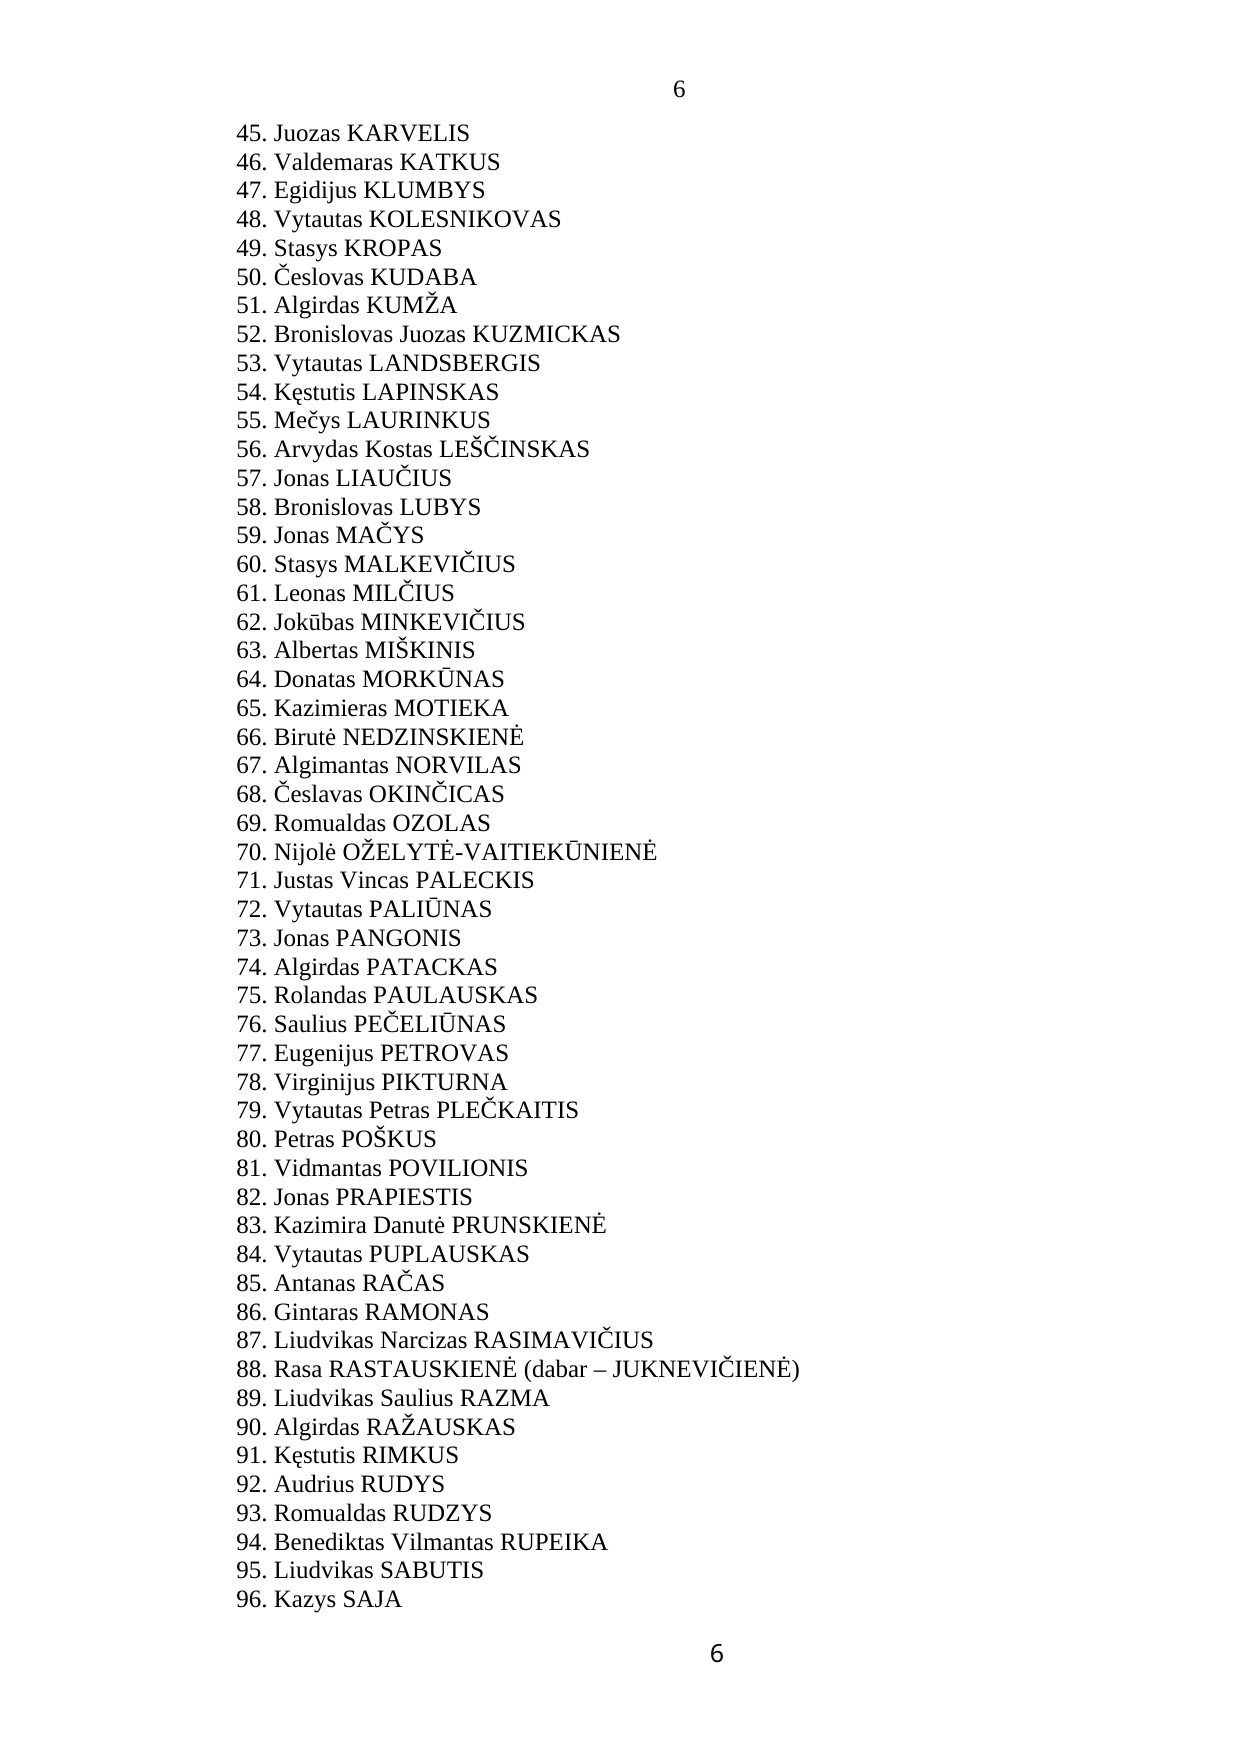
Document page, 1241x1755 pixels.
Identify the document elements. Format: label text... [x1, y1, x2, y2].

text 57. Jonas LIAUČIUS [177, 463, 1181, 492]
text 69. Romualdas OZOLAS [177, 808, 1181, 837]
text 74. Algirdas PATACKAS [177, 952, 1181, 981]
text 93. Romualdas RUDZYS [177, 1498, 1181, 1527]
text 83. Kazimira Danutė PRUNSKIENĖ [177, 1211, 1181, 1239]
text 91. Kęstutis RIMKUS [177, 1441, 1181, 1469]
text 90. Algirdas RAŽAUSKAS [177, 1412, 1181, 1441]
text 89. Liudvikas Saulius RAZMA [177, 1383, 1181, 1412]
text 73. Jonas PANGONIS [177, 923, 1181, 952]
text 96. Kazys SAJA [177, 1584, 1181, 1613]
text 86. Gintaras RAMONAS [177, 1297, 1181, 1326]
text 68. Česlavas OKINČICAS [177, 779, 1181, 808]
text 65. Kazimieras MOTIEKA [177, 693, 1181, 722]
text 82. Jonas PRAPIESTIS [177, 1182, 1181, 1211]
text 48. Vytautas KOLESNIKOVAS [177, 204, 1181, 233]
text 61. Leonas MILČIUS [177, 578, 1181, 607]
text 49. Stasys KROPAS [177, 233, 1181, 262]
text 60. Stasys MALKEVIČIUS [177, 549, 1181, 578]
text 87. Liudvikas Narcizas RASIMAVIČIUS [177, 1326, 1181, 1354]
text 94. Benediktas Vilmantas RUPEIKA [177, 1527, 1181, 1556]
text 72. Vytautas PALIŪNAS [177, 894, 1181, 923]
text 58. Bronislovas LUBYS [177, 492, 1181, 521]
text 75. Rolandas PAULAUSKAS [177, 981, 1181, 1009]
text 81. Vidmantas POVILIONIS [177, 1153, 1181, 1182]
text 53. Vytautas LANDSBERGIS [177, 348, 1181, 377]
text 67. Algimantas NORVILAS [177, 751, 1181, 779]
text 47. Egidijus KLUMBYS [177, 176, 1181, 204]
text 52. Bronislovas Juozas KUZMICKAS [177, 319, 1181, 348]
text 84. Vytautas PUPLAUSKAS [177, 1239, 1181, 1268]
text 63. Albertas MIŠKINIS [177, 636, 1181, 664]
text 56. Arvydas Kostas LEŠČINSKAS [177, 434, 1181, 463]
text 92. Audrius RUDYS [177, 1469, 1181, 1498]
text 85. Antanas RAČAS [177, 1268, 1181, 1297]
text 66. Birutė NEDZINSKIENĖ [177, 722, 1181, 751]
text 77. Eugenijus PETROVAS [177, 1038, 1181, 1067]
text 62. Jokūbas MINKEVIČIUS [177, 607, 1181, 636]
text 50. Česlovas KUDABA [177, 262, 1181, 291]
text 55. Mečys LAURINKUS [177, 406, 1181, 434]
text 54. Kęstutis LAPINSKAS [177, 377, 1181, 406]
text 71. Justas Vincas PALECKIS [177, 866, 1181, 894]
text 59. Jonas MAČYS [177, 521, 1181, 549]
text 78. Virginijus PIKTURNA [177, 1067, 1181, 1096]
text 46. Valdemaras KATKUS [177, 147, 1181, 176]
text 95. Liudvikas SABUTIS [177, 1556, 1181, 1584]
text 88. Rasa RASTAUSKIENĖ (dabar – JUKNEVIČIENĖ) [177, 1354, 1181, 1383]
text 76. Saulius PEČELIŪNAS [177, 1009, 1181, 1038]
text 70. Nijolė OŽELYTĖ-VAITIEKŪNIENĖ [177, 837, 1181, 866]
text 80. Petras POŠKUS [177, 1124, 1181, 1153]
text 51. Algirdas KUMŽA [177, 291, 1181, 319]
text 64. Donatas MORKŪNAS [177, 664, 1181, 693]
text 79. Vytautas Petras PLEČKAITIS [177, 1096, 1181, 1124]
text 45. Juozas KARVELIS [177, 118, 1181, 147]
